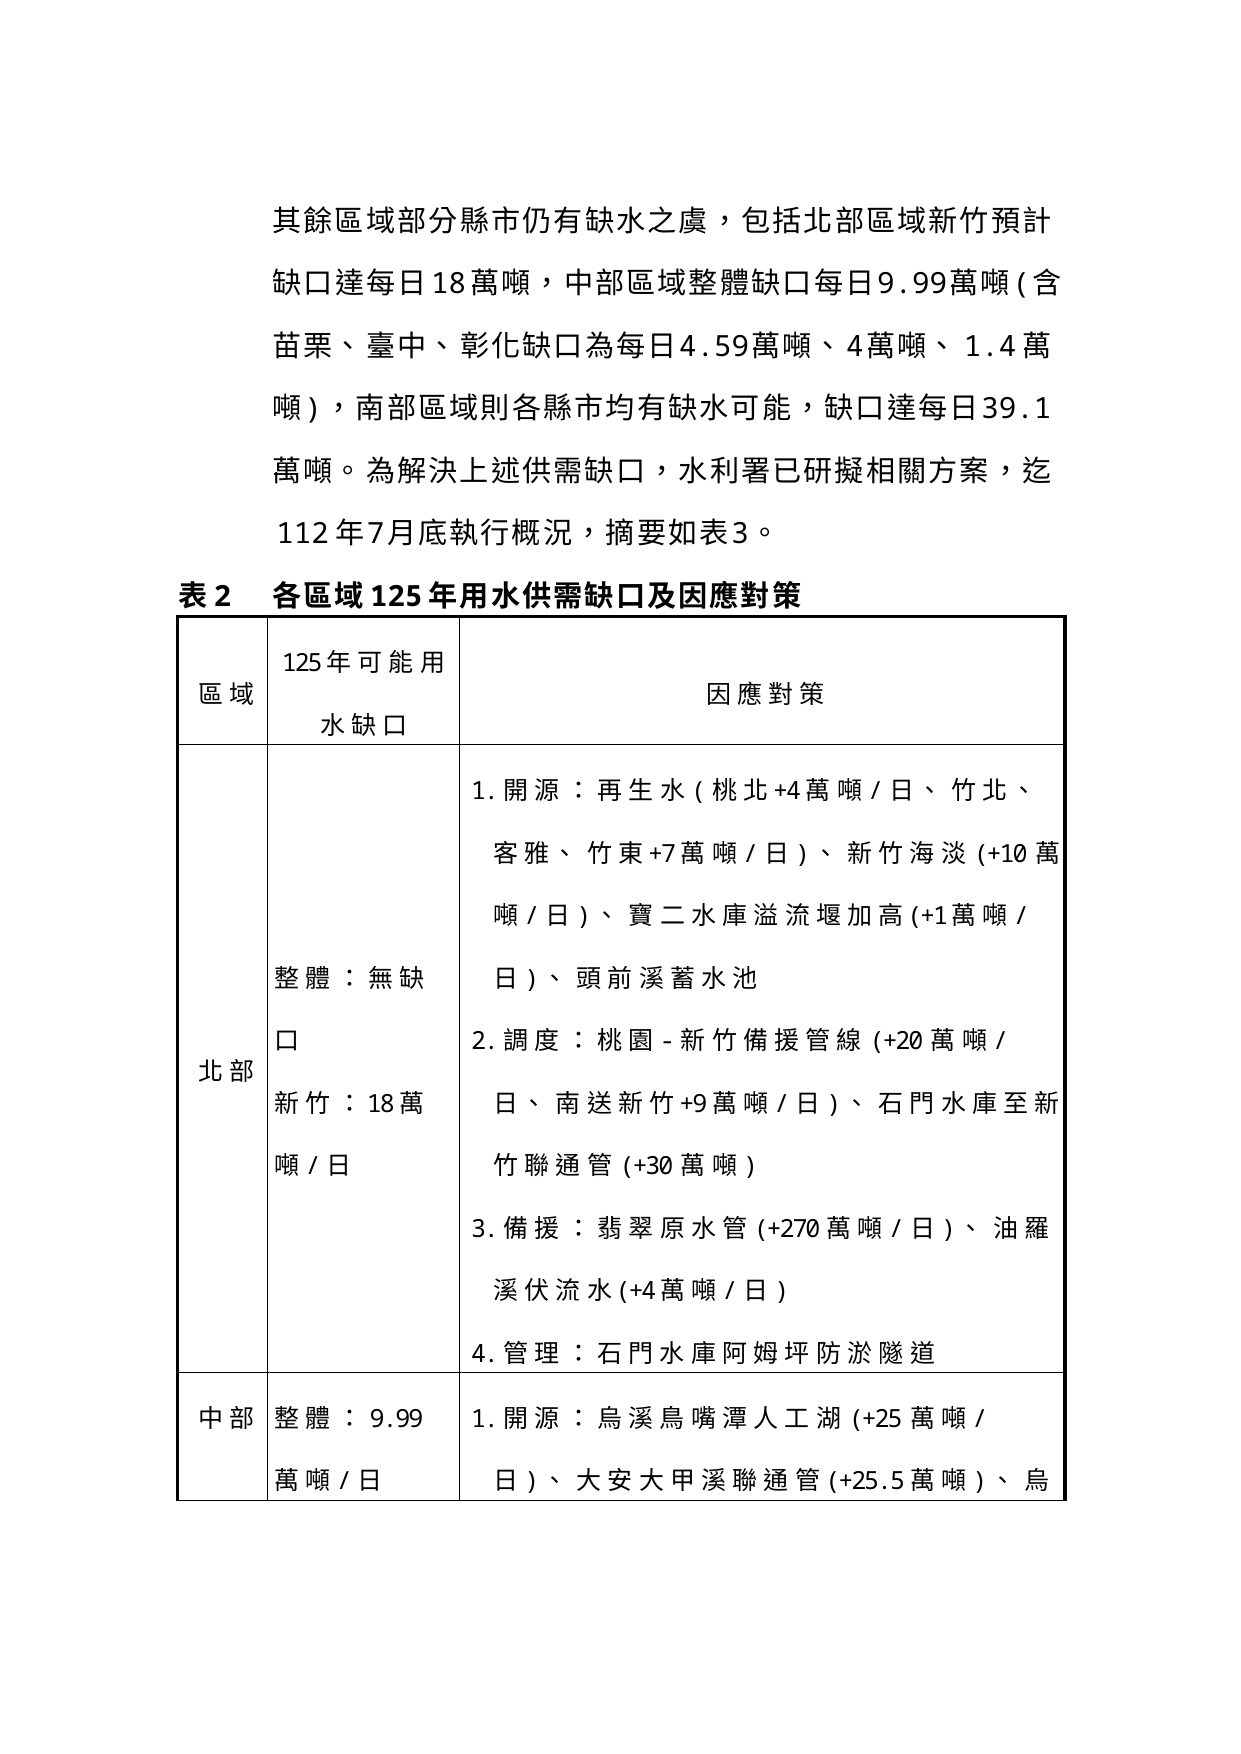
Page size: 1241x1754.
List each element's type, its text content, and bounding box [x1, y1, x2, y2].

table_cell 1.開源：再生水(桃北+4萬噸/日、竹北、客雅、竹東+7萬噸/日)、新竹海淡(+10萬噸/日)、寶二水庫溢流堰加高(+1萬噸/日)、頭前溪蓄水池 2.調度：桃園-新竹備援管線(+20萬噸/日、南送新竹+9萬噸/日)、石門水庫至新竹聯通管(+30萬噸) 3.備援：翡翠原水管(+270萬噸/日)、油羅溪伏流水(+4萬噸/日) 4.管理：石門水庫阿姆坪防淤隧道 [460, 745, 1063, 1372]
text 其餘區域部分縣市仍有缺水之虞，包括北部區域新竹預計缺口達每日18萬噸，中部區域整體缺口每日9.99萬噸(含苗栗、臺中、彰化缺口為每日4.59萬噸、4萬噸、1.4萬噸)，南部區域則各縣市均有缺水可能，缺口達每日39.1萬噸。為解決上述供需缺口，水利署已研擬相關方案，迄112年7月底執行概況，摘要如表3。 [266, 177, 1063, 552]
table_cell 整體：無缺口 新竹：18萬噸/日 [268, 745, 459, 1372]
table_cell 整體：9.99萬噸/日 [268, 1373, 459, 1499]
table_header 125年可能用水缺口 [268, 618, 459, 744]
table_cell 1.開源：烏溪鳥嘴潭人工湖(+25萬噸/日)、大安大甲溪聯通管(+25.5萬噸)、烏 [460, 1373, 1063, 1499]
table_header 因應對策 [460, 618, 1063, 744]
table_header 區域 [179, 618, 267, 744]
table_cell 北部 [179, 745, 267, 1372]
table_cell 中部 [179, 1373, 267, 1499]
text 表2 各區域125年用水供需缺口及因應對策 [177, 552, 1063, 615]
